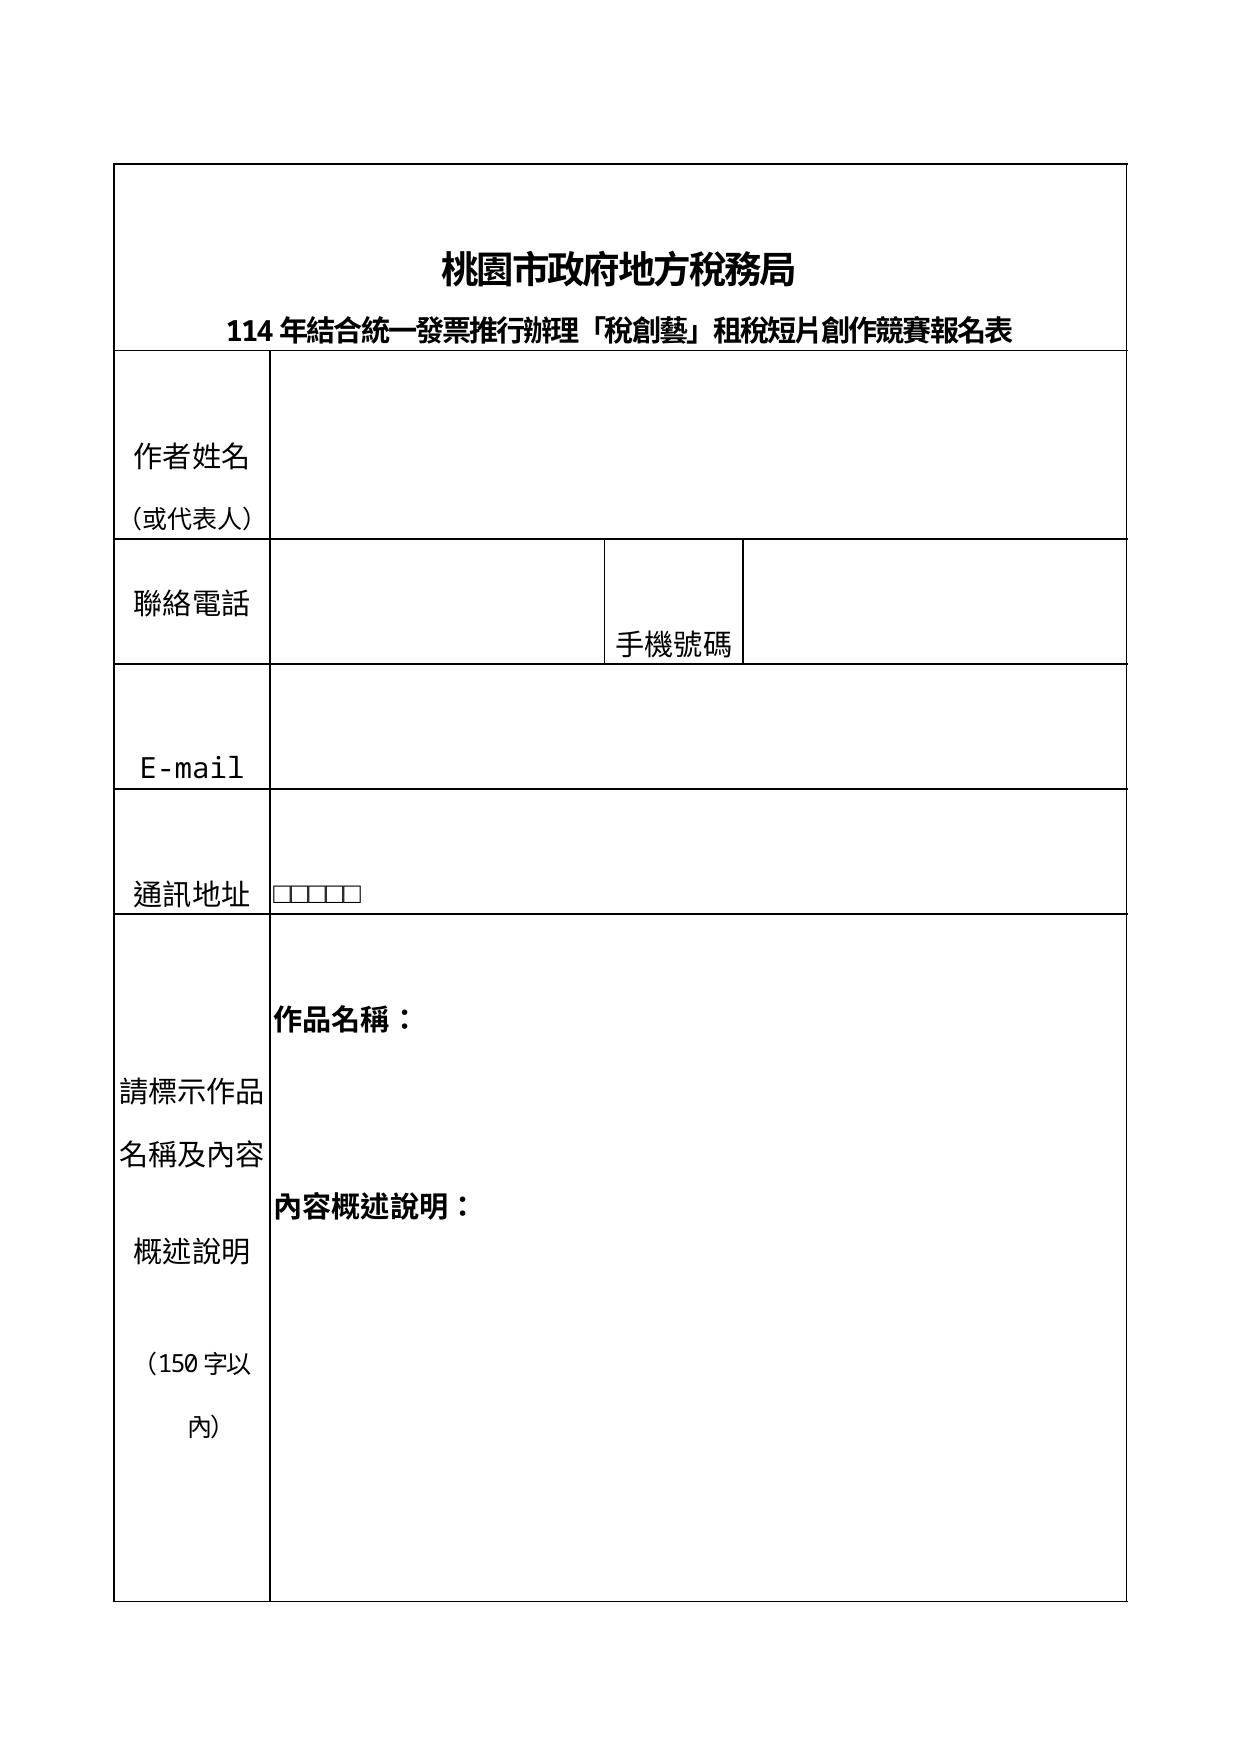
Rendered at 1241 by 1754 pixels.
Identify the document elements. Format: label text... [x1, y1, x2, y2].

table_header 桃園市政府地方稅務局 114年結合統一發票推行辦理「稅創藝」租稅短片創作競賽報名表 [115, 165, 1126, 349]
table_cell 手機號碼 [605, 540, 742, 663]
table_cell [271, 665, 1126, 788]
table_cell 作者姓名 （或代表人） [115, 351, 269, 538]
table_cell E-mail [115, 665, 269, 788]
table_cell 作品名稱： 內容概述說明： [271, 915, 1126, 1601]
table_cell [271, 540, 604, 663]
table_cell [271, 351, 1126, 538]
table_cell 請標示作品 名稱及內容 概述說明 （150字以內） [115, 915, 269, 1601]
table_cell 聯絡電話 [115, 540, 269, 663]
table_cell □□□□□ [271, 790, 1126, 913]
table_cell 通訊地址 [115, 790, 269, 913]
table_cell [744, 540, 1126, 663]
